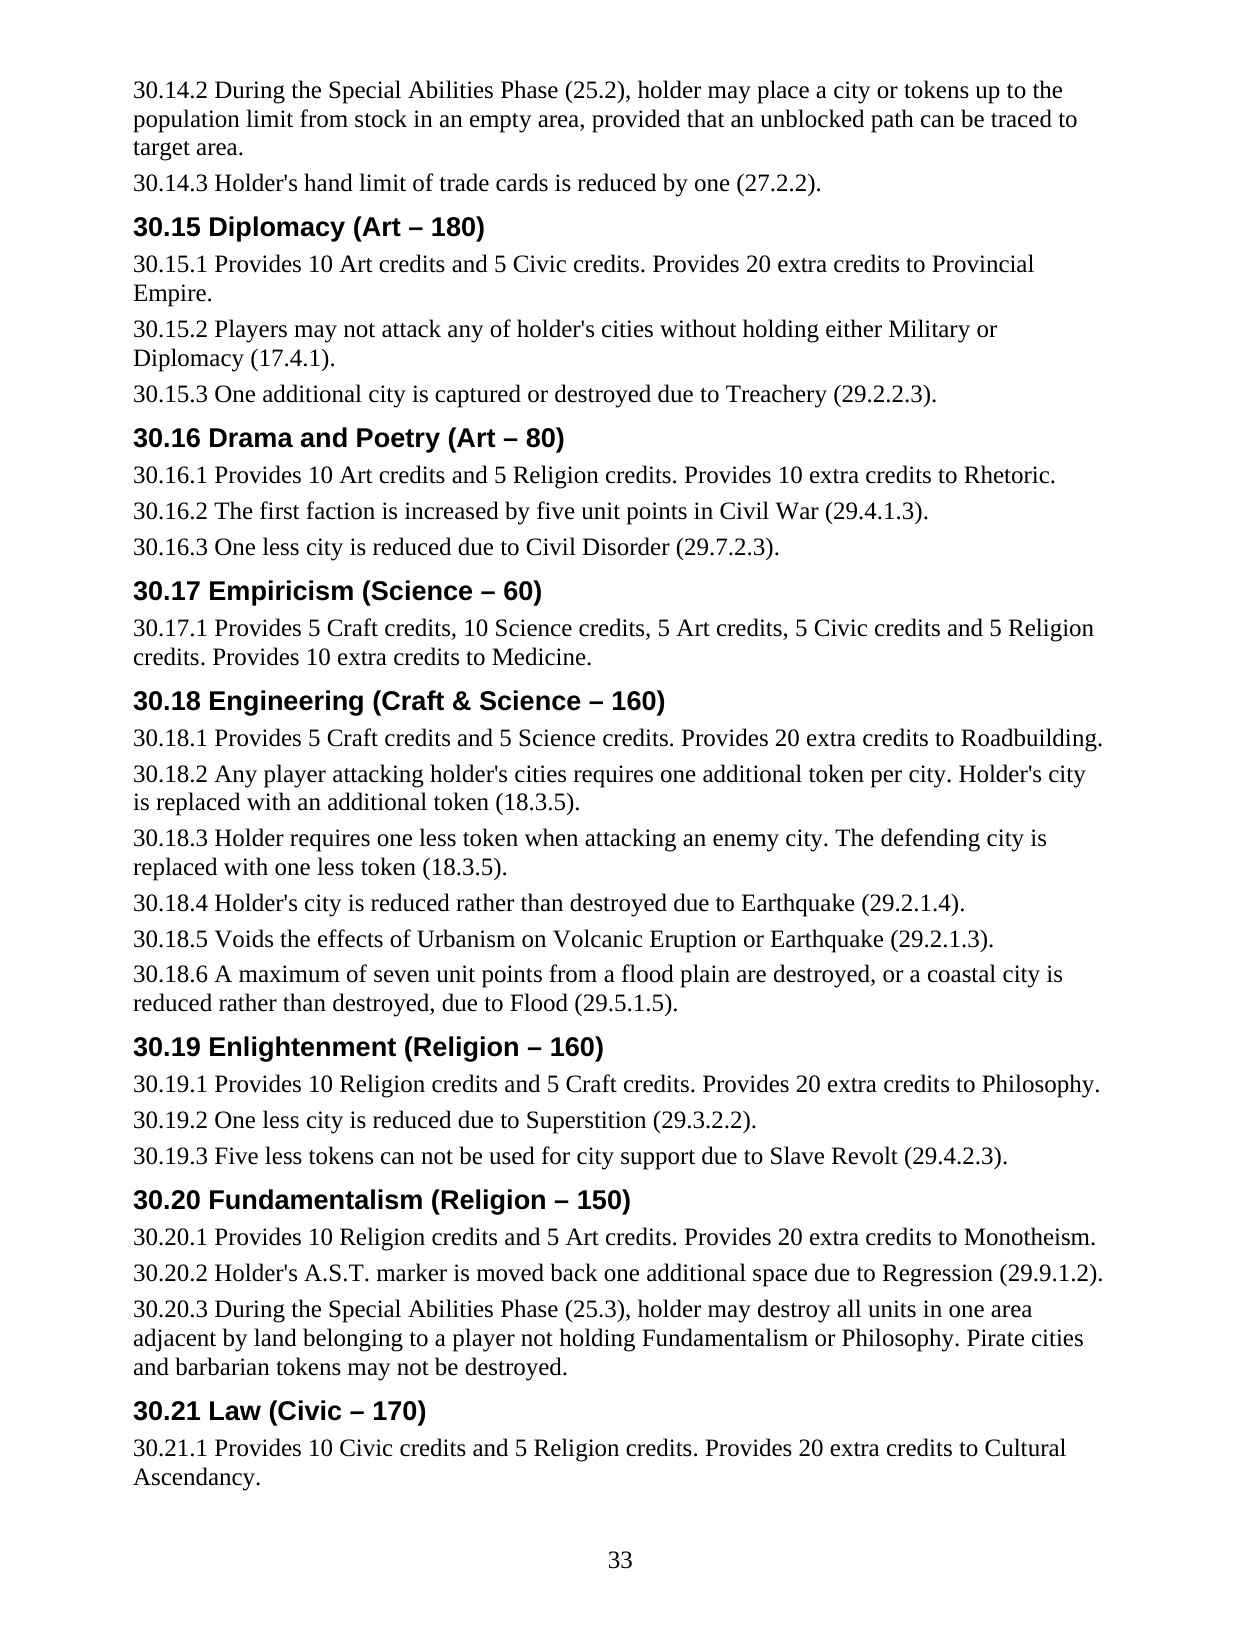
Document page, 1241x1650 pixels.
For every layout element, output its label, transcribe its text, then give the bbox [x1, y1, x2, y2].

text 30.18.5 Voids the effects of Urbanism on Volcanic Eruption or Earthquake (29.2.1.3). [133, 924, 1107, 952]
text 30.18.4 Holder's city is reduced rather than destroyed due to Earthquake (29.2.1.4). [133, 888, 1107, 917]
text 30.18.3 Holder requires one less token when attacking an enemy city. The defending city is replaced with one less token (18.3.5). [133, 823, 1107, 881]
text 30.15.3 One additional city is captured or destroyed due to Treachery (29.2.2.3). [133, 379, 1107, 407]
subtitle 30.17 Empiricism (Science – 60) [133, 574, 1107, 606]
text 30.19.3 Five less tokens can not be used for city support due to Slave Revolt (29.4.2.3). [133, 1141, 1107, 1170]
subtitle 30.16 Drama and Poetry (Art – 80) [133, 422, 1107, 453]
text 30.19.2 One less city is reduced due to Superstition (29.3.2.2). [133, 1105, 1107, 1134]
text 30.16.1 Provides 10 Art credits and 5 Religion credits. Provides 10 extra credits to Rhetoric. [133, 460, 1107, 489]
text 30.15.1 Provides 10 Art credits and 5 Civic credits. Provides 20 extra credits to Provincial Empire. [133, 249, 1107, 307]
text 30.16.2 The first faction is increased by five unit points in Civil War (29.4.1.3). [133, 496, 1107, 524]
text 30.18.6 A maximum of seven unit points from a flood plain are destroyed, or a coastal city is reduced rather than destroyed, due to Flood (29.5.1.5). [133, 959, 1107, 1017]
text 30.20.2 Holder's A.S.T. marker is moved back one additional space due to Regression (29.9.1.2). [133, 1258, 1107, 1287]
subtitle 30.15 Diplomacy (Art – 180) [133, 211, 1107, 242]
text 30.16.3 One less city is reduced due to Civil Disorder (29.7.2.3). [133, 532, 1107, 560]
text 30.14.2 During the Special Abilities Phase (25.2), holder may place a city or tokens up to the population limit from stock in an empty area, provided that an unblocked path can be traced to target area. [133, 75, 1107, 161]
text 30.15.2 Players may not attack any of holder's cities without holding either Military or Diplomacy (17.4.1). [133, 314, 1107, 372]
text 30.20.1 Provides 10 Religion credits and 5 Art credits. Provides 20 extra credits to Monotheism. [133, 1222, 1107, 1251]
subtitle 30.20 Fundamentalism (Religion – 150) [133, 1184, 1107, 1215]
text 30.14.3 Holder's hand limit of trade cards is reduced by one (27.2.2). [133, 168, 1107, 197]
text 30.19.1 Provides 10 Religion credits and 5 Craft credits. Provides 20 extra credits to Philosophy. [133, 1069, 1107, 1098]
text 30.18.2 Any player attacking holder's cities requires one additional token per city. Holder's city is replaced with an additional token (18.3.5). [133, 759, 1107, 816]
subtitle 30.19 Enlightenment (Religion – 160) [133, 1031, 1107, 1062]
text 30.18.1 Provides 5 Craft credits and 5 Science credits. Provides 20 extra credits to Roadbuilding. [133, 723, 1107, 752]
text 30.17.1 Provides 5 Craft credits, 10 Science credits, 5 Art credits, 5 Civic credits and 5 Religion credits. Provides 10 extra credits to Medicine. [133, 613, 1107, 670]
text 30.21.1 Provides 10 Civic credits and 5 Religion credits. Provides 20 extra credits to Cultural Ascendancy. [133, 1433, 1107, 1490]
subtitle 30.21 Law (Civic – 170) [133, 1394, 1107, 1426]
subtitle 30.18 Engineering (Craft & Science – 160) [133, 684, 1107, 716]
text 30.20.3 During the Special Abilities Phase (25.3), holder may destroy all units in one area adjacent by land belonging to a player not holding Fundamentalism or Philosophy. Pirate cities and barbarian tokens may not be destroyed. [133, 1294, 1107, 1380]
